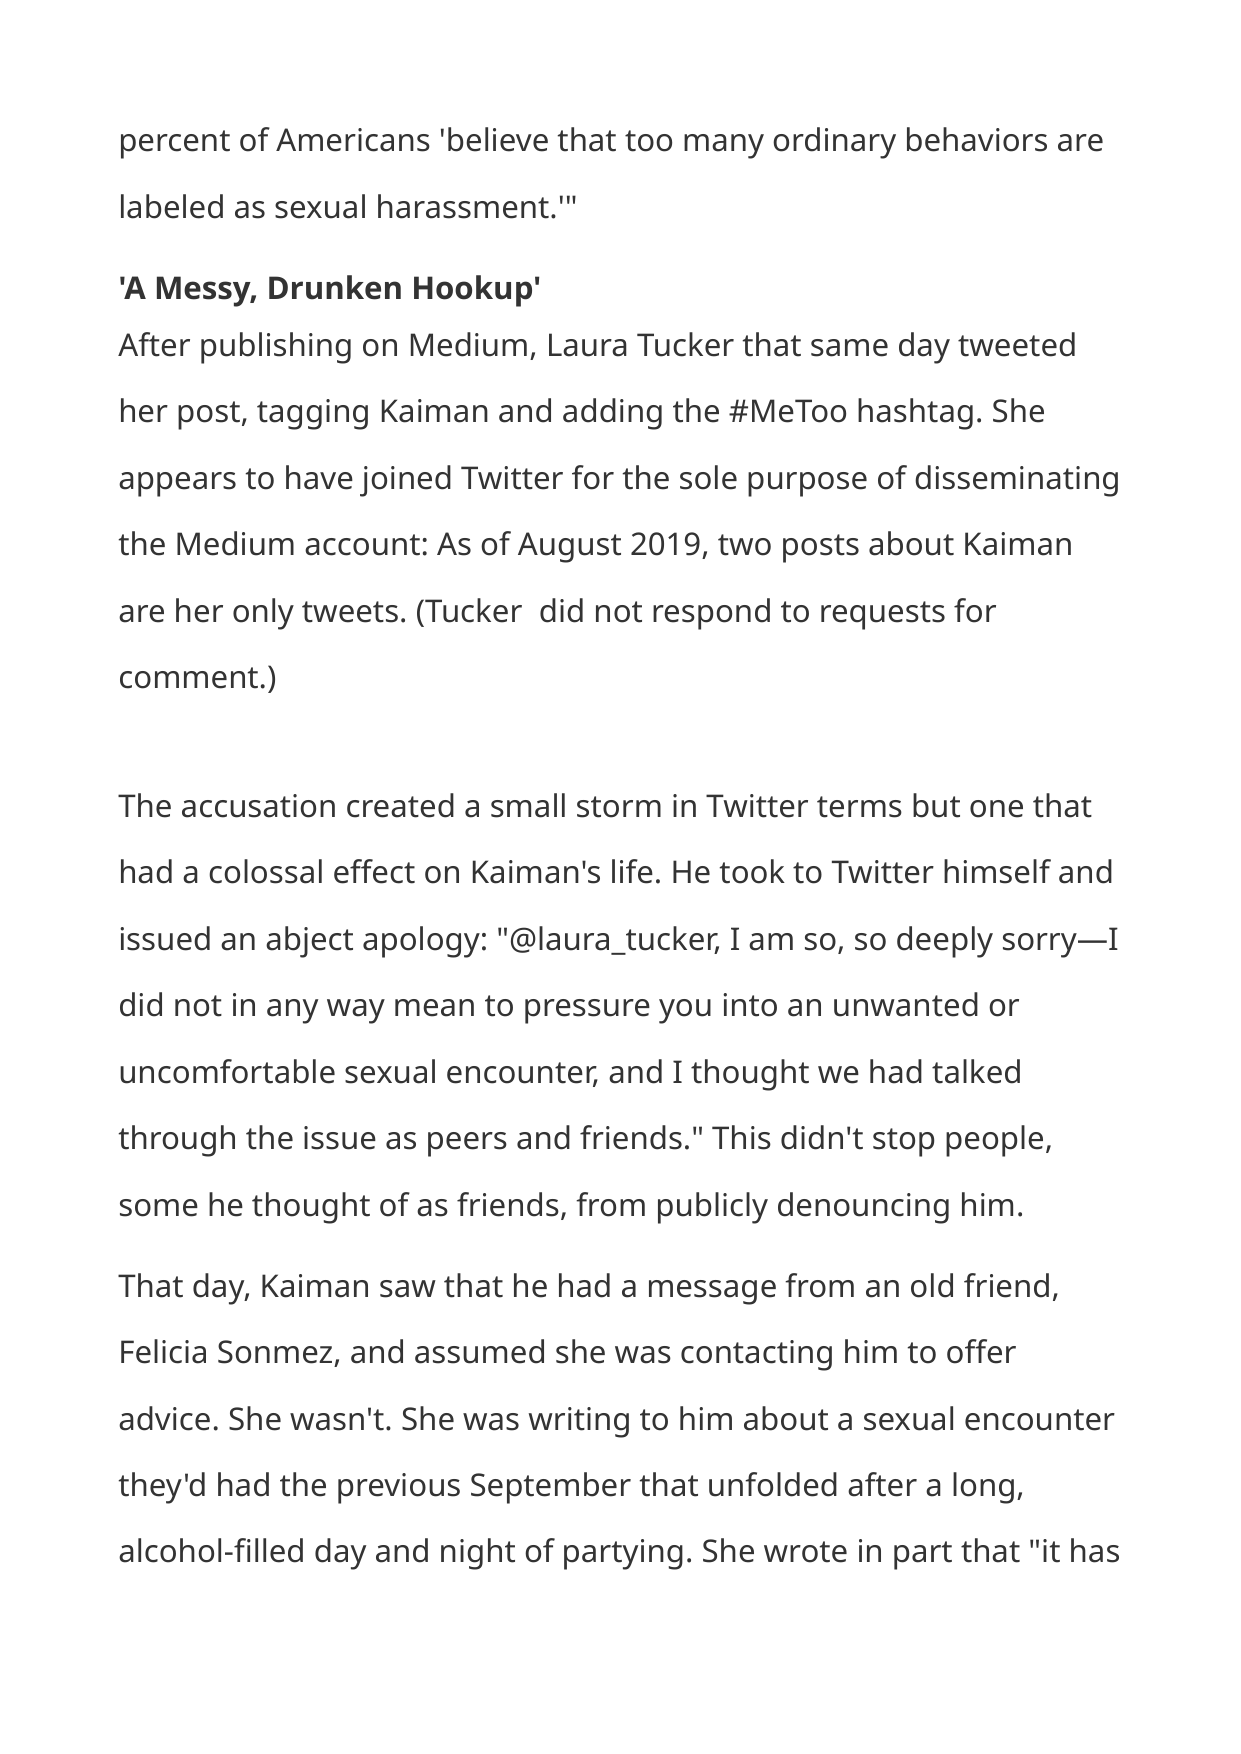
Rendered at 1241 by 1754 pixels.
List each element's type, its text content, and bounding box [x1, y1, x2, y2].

text The accusation created a small storm in Twitter terms but one that had a colossal effect on Kaiman's life. He took to Twitter himself and issued an abject apology: "@laura_tucker, I am so, so deeply sorry—I did not in any way mean to pressure you into an unwanted or uncomfortable sexual encounter, and I thought we had talked through the issue as peers and friends." This didn't stop people, some he thought of as friends, from publicly denouncing him. [118, 784, 1122, 1225]
text That day, Kaiman saw that he had a message from an old friend, Felicia Sonmez, and assumed she was contacting him to offer advice. She wasn't. She was writing to him about a sexual encounter they'd had the previous September that unfolded after a long, alcohol-filled day and night of partying. She wrote in part that "it has [118, 1263, 1122, 1572]
subtitle 'A Messy, Drunken Hookup' [118, 266, 1122, 308]
text After publishing on Medium, Laura Tucker that same day tweeted her post, tagging Kaiman and adding the #MeToo hashtag. She appears to have joined Twitter for the sole purpose of disseminating the Medium account: As of August 2019, two posts about Kaiman are her only tweets. (Tucker did not respond to requests for comment.) [118, 323, 1122, 698]
text percent of Americans 'believe that too many ordinary behaviors are labeled as sexual harassment.'" [118, 118, 1122, 227]
